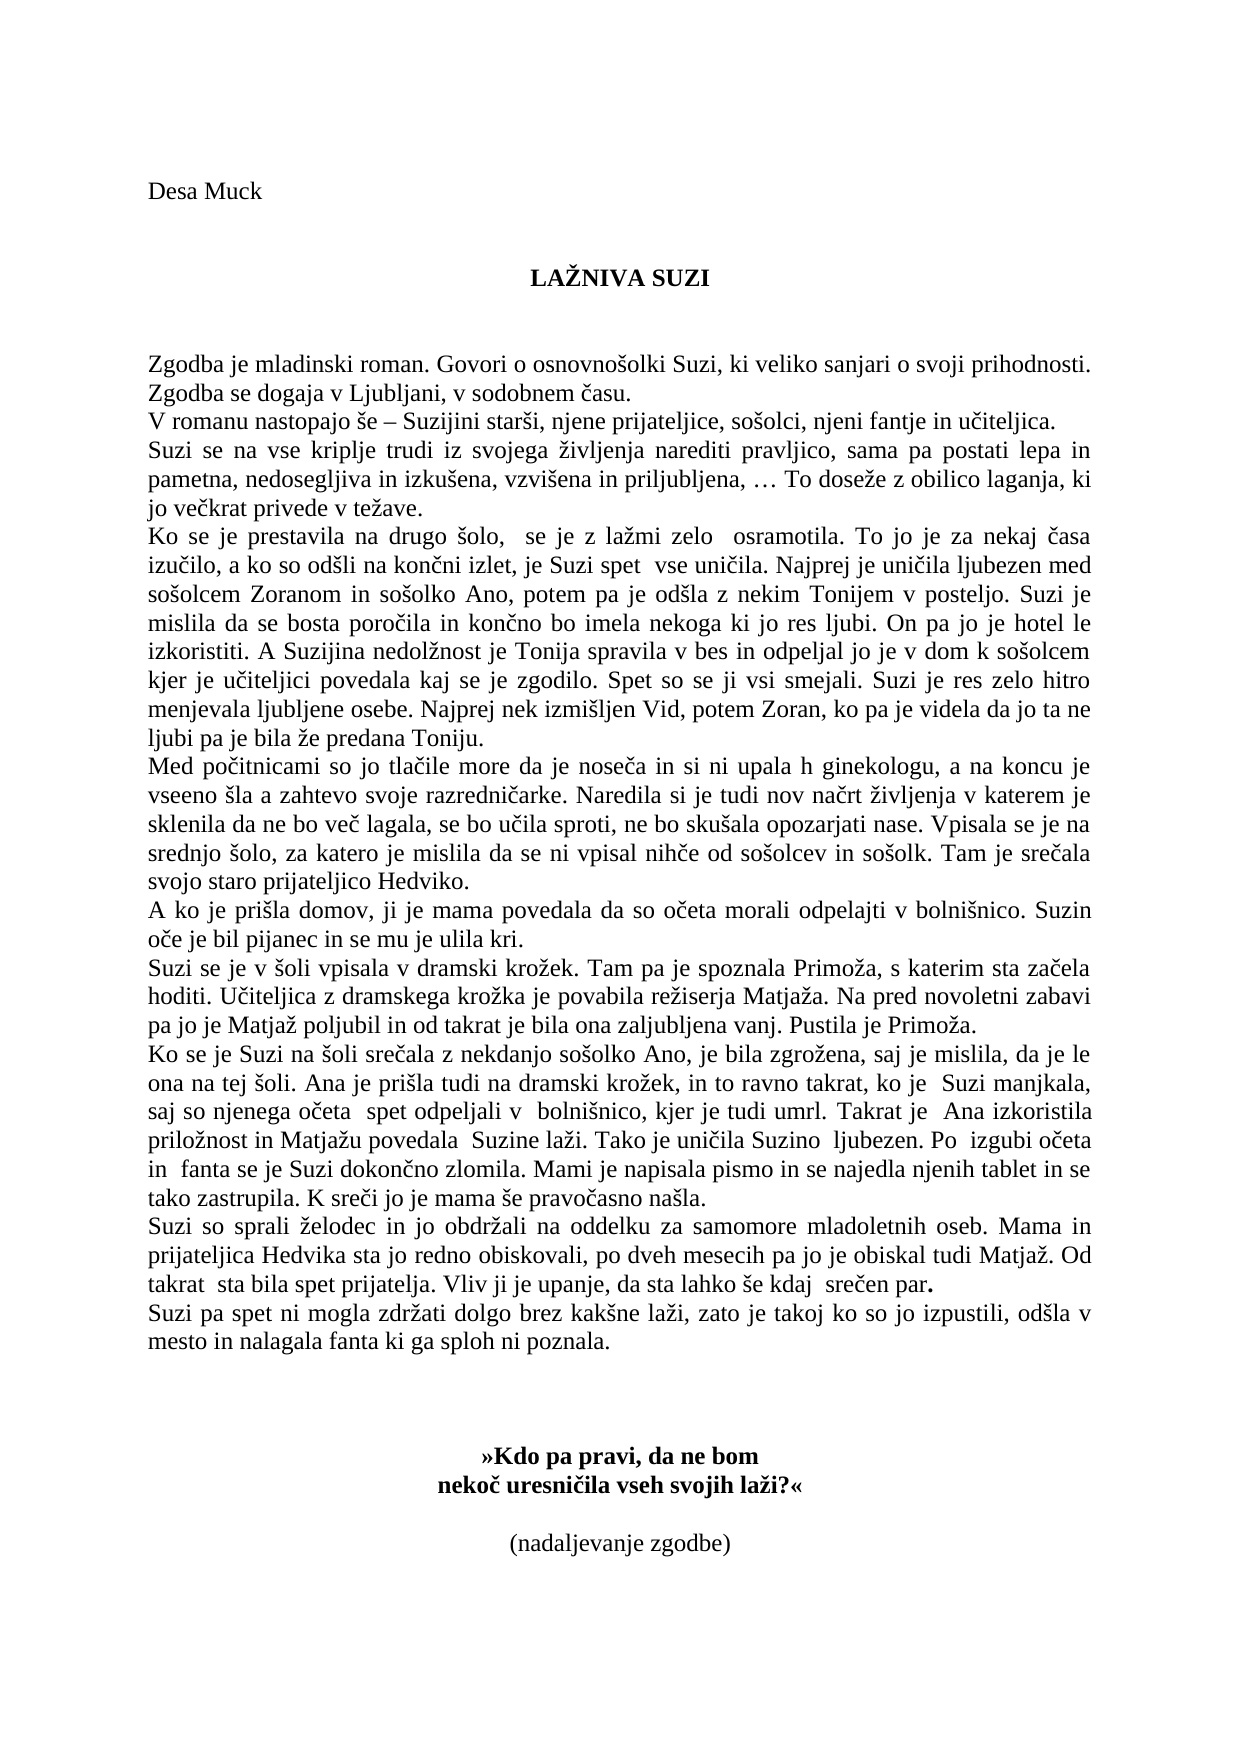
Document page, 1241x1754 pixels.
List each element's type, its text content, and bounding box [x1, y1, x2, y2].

text Desa Muck [148, 176, 1093, 205]
text A ko je prišla domov, ji je mama povedala da so očeta morali odpelajti v bolnišnico. Suzin oče je bil pijanec in se mu je ulila kri. [148, 895, 1093, 953]
text Med počitnicami so jo tlačile more da je noseča in si ni upala h ginekologu, a na koncu je vseeno šla a zahtevo svoje razredničarke. Naredila si je tudi nov načrt življenja v katerem je sklenila da ne bo več lagala, se bo učila sproti, ne bo skušala opozarjati nase. Vpisala se je na srednjo šolo, za katero je mislila da se ni vpisal nihče od sošolcev in sošolk. Tam je srečala svojo staro prijateljico Hedviko. [148, 751, 1093, 895]
text Suzi so sprali želodec in jo obdržali na oddelku za samomore mladoletnih oseb. Mama in prijateljica Hedvika sta jo redno obiskovali, po dveh mesecih pa jo je obiskal tudi Matjaž. Od takrat sta bila spet prijatelja. Vliv ji je upanje, da sta lahko še kdaj srečen par. [148, 1211, 1093, 1298]
text nekoč uresničila vseh svojih laži?« [148, 1470, 1093, 1499]
text »Kdo pa pravi, da ne bom [148, 1441, 1093, 1470]
text LAŽNIVA SUZI [148, 263, 1093, 291]
text Ko se je prestavila na drugo šolo, se je z lažmi zelo osramotila. To jo je za nekaj časa izučilo, a ko so odšli na končni izlet, je Suzi spet vse uničila. Najprej je uničila ljubezen med sošolcem Zoranom in sošolko Ano, potem pa je odšla z nekim Tonijem v posteljo. Suzi je mislila da se bosta poročila in končno bo imela nekoga ki jo res ljubi. On pa jo je hotel le izkoristiti. A Suzijina nedolžnost je Tonija spravila v bes in odpeljal jo je v dom k sošolcem kjer je učiteljici povedala kaj se je zgodilo. Spet so se ji vsi smejali. Suzi je res zelo hitro menjevala ljubljene osebe. Najprej nek izmišljen Vid, potem Zoran, ko pa je videla da jo ta ne ljubi pa je bila že predana Toniju. [148, 521, 1093, 751]
text Suzi pa spet ni mogla zdržati dolgo brez kakšne laži, zato je takoj ko so jo izpustili, odšla v mesto in nalagala fanta ki ga sploh ni poznala. [148, 1298, 1093, 1355]
text Suzi se na vse kriplje trudi iz svojega življenja narediti pravljico, sama pa postati lepa in pametna, nedosegljiva in izkušena, vzvišena in priljubljena, … To doseže z obilico laganja, ki jo večkrat privede v težave. [148, 435, 1093, 521]
text (nadaljevanje zgodbe) [148, 1528, 1093, 1556]
text Suzi se je v šoli vpisala v dramski krožek. Tam pa je spoznala Primoža, s katerim sta začela hoditi. Učiteljica z dramskega krožka je povabila režiserja Matjaža. Na pred novoletni zabavi pa jo je Matjaž poljubil in od takrat je bila ona zaljubljena vanj. Pustila je Primoža. [148, 953, 1093, 1039]
text V romanu nastopajo še – Suzijini starši, njene prijateljice, sošolci, njeni fantje in učiteljica. [148, 406, 1093, 435]
text Ko se je Suzi na šoli srečala z nekdanjo sošolko Ano, je bila zgrožena, saj je mislila, da je le ona na tej šoli. Ana je prišla tudi na dramski krožek, in to ravno takrat, ko je Suzi manjkala, saj so njenega očeta spet odpeljali v bolnišnico, kjer je tudi umrl. Takrat je Ana izkoristila priložnost in Matjažu povedala Suzine laži. Tako je uničila Suzino ljubezen. Po izgubi očeta in fanta se je Suzi dokončno zlomila. Mami je napisala pismo in se najedla njenih tablet in se tako zastrupila. K sreči jo je mama še pravočasno našla. [148, 1039, 1093, 1211]
text Zgodba je mladinski roman. Govori o osnovnošolki Suzi, ki veliko sanjari o svoji prihodnosti. Zgodba se dogaja v Ljubljani, v sodobnem času. [148, 349, 1093, 406]
